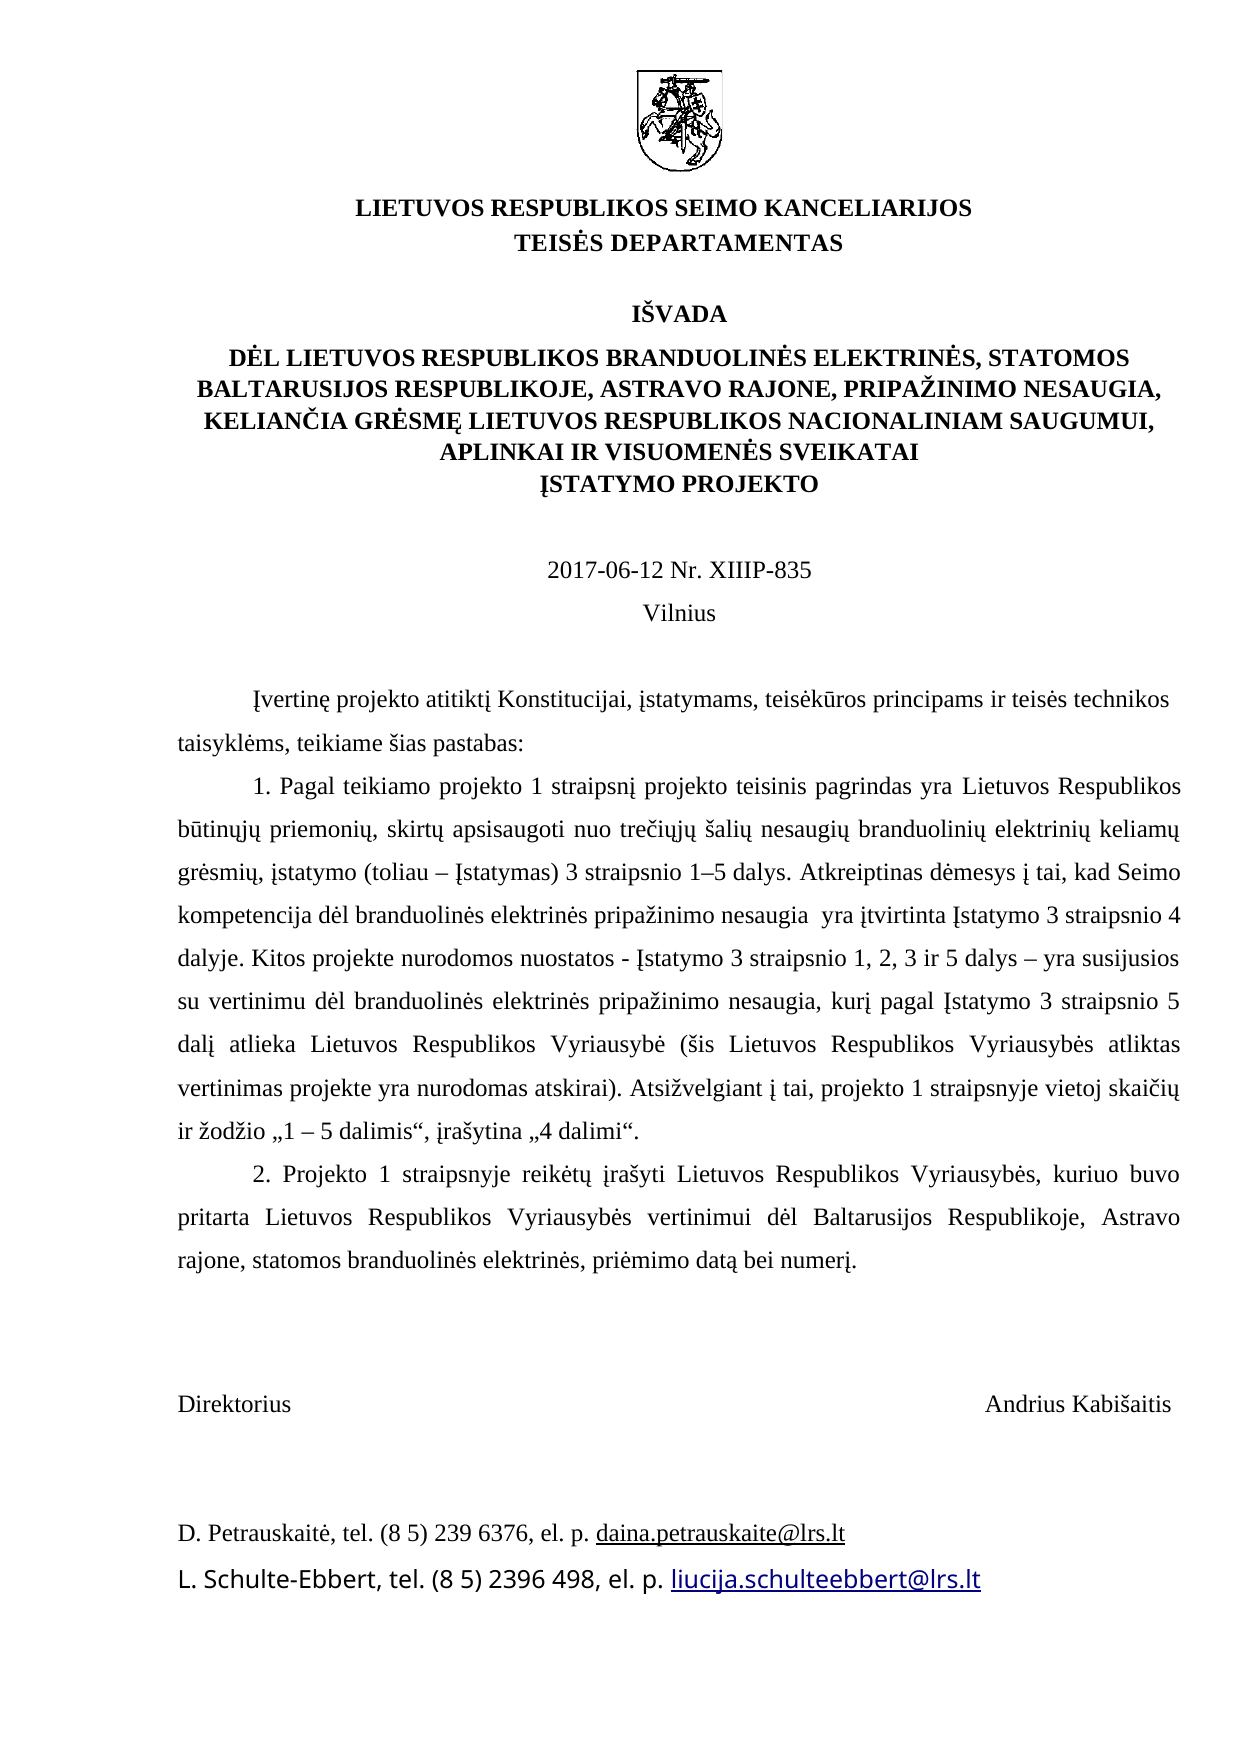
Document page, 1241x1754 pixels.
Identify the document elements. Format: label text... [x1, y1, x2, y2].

text Direktorius Andrius Kabišaitis [177, 1389, 1177, 1418]
text 1. Pagal teikiamo projekto 1 straipsnį projekto teisinis pagrindas yra Lietuvos Respublikos būtinųjų priemonių, skirtų apsisaugoti nuo trečiųjų šalių nesaugių branduolinių elektrinių keliamų grėsmių, įstatymo (toliau – Įstatymas) 3 straipsnio 1–5 dalys. Atkreiptinas dėmesys į tai, kad Seimo kompetencija dėl branduolinės elektrinės pripažinimo nesaugia yra įtvirtinta Įstatymo 3 straipsnio 4 dalyje. Kitos projekte nurodomos nuostatos - Įstatymo 3 straipsnio 1, 2, 3 ir 5 dalys – yra susijusios su vertinimu dėl branduolinės elektrinės pripažinimo nesaugia, kurį pagal Įstatymo 3 straipsnio 5 dalį atlieka Lietuvos Respublikos Vyriausybė (šis Lietuvos Respublikos Vyriausybės atliktas vertinimas projekte yra nurodomas atskirai). Atsižvelgiant į tai, projekto 1 straipsnyje vietoj skaičių ir žodžio „1 – 5 dalimis“, įrašytina „4 dalimi“. [177, 771, 1181, 1144]
text 2. Projekto 1 straipsnyje reikėtų įrašyti Lietuvos Respublikos Vyriausybės, kuriuo buvo pritarta Lietuvos Respublikos Vyriausybės vertinimui dėl Baltarusijos Respublikoje, Astravo rajone, statomos branduolinės elektrinės, priėmimo datą bei numerį. [177, 1159, 1181, 1274]
text L. Schulte-Ebbert, tel. (8 5) 2396 498, el. p. liucija.schulteebbert@lrs.lt [177, 1561, 1181, 1596]
text ĮSTATYMO PROJEKTO [177, 469, 1181, 498]
text 2017-06-12 Nr. XIIIP-835 [177, 555, 1181, 584]
text TEISĖS DEPARTAMENTAS [177, 228, 1180, 256]
text Vilnius [177, 598, 1181, 627]
text LIETUVOS RESPUBLIKOS SEIMO KANCELIARIJOS [177, 193, 1151, 221]
text D. Petrauskaitė, tel. (8 5) 239 6376, el. p. daina.petrauskaite@lrs.lt [177, 1518, 1181, 1547]
text IŠVADA [177, 299, 1181, 328]
text DĖL LIETUVOS RESPUBLIKOS BRANDUOLINĖS ELEKTRINĖS, STATOMOS BALTARUSIJOS RESPUBLIKOJE, ASTRAVO RAJONE, PRIPAŽINIMO NESAUGIA, KELIANČIA GRĖSMĘ LIETUVOS RESPUBLIKOS NACIONALINIAM SAUGUMUI, APLINKAI IR VISUOMENĖS SVEIKATAI [177, 343, 1181, 466]
text Įvertinę projekto atitiktį Konstitucijai, įstatymams, teisėkūros principams ir teisės technikos taisyklėms, teikiame šias pastabas: [177, 684, 1181, 756]
